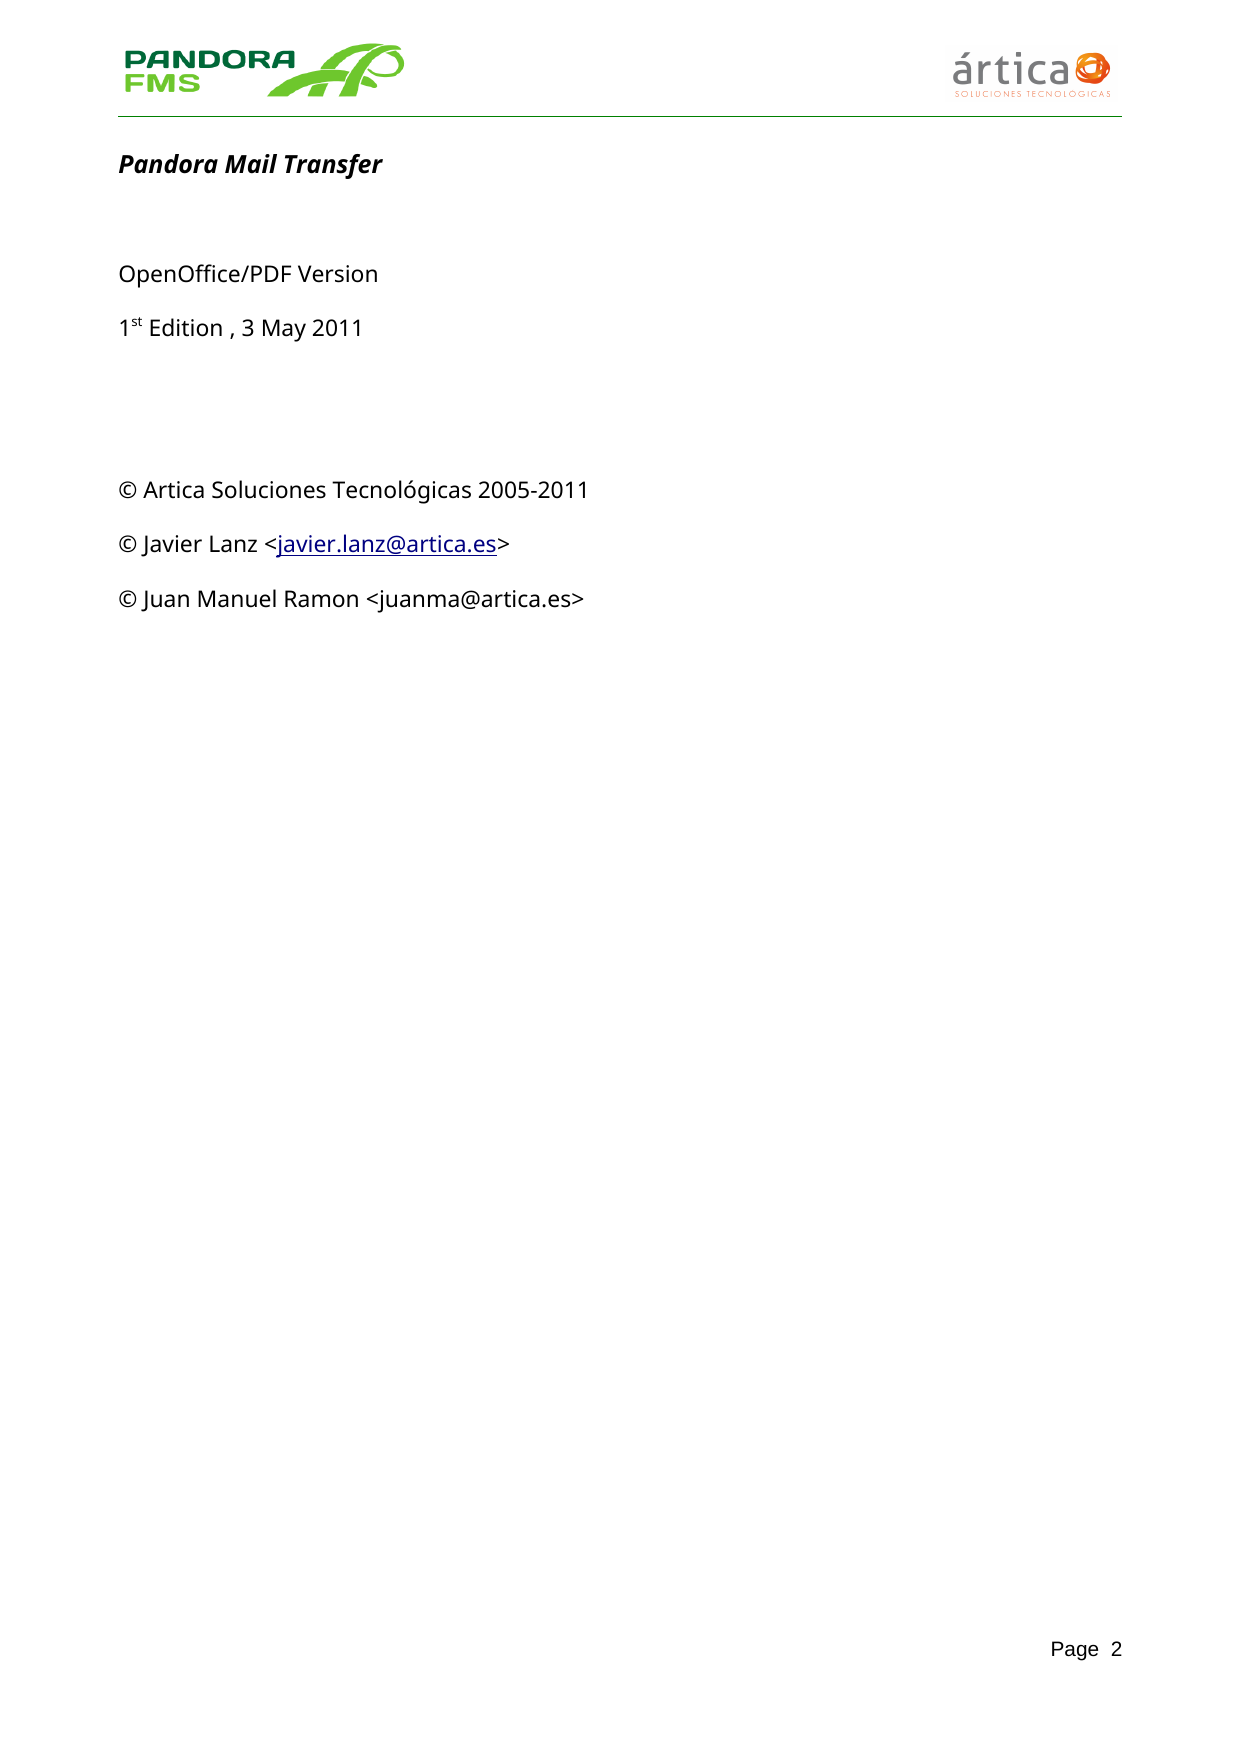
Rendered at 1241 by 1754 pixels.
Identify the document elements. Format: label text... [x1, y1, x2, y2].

text © Juan Manuel Ramon <juanma@artica.es> [118, 582, 1122, 614]
text © Artica Soluciones Tecnológicas 2005-2011 [118, 474, 1122, 506]
text © Javier Lanz <javier.lanz@artica.es> [118, 528, 1122, 560]
picture [945, 45, 1118, 102]
picture [118, 39, 409, 97]
text Pandora Mail Transfer [118, 146, 1122, 180]
text OpenOffice/PDF Version [118, 258, 1122, 289]
text 1st Edition , 3 May 2011 [118, 312, 1122, 343]
